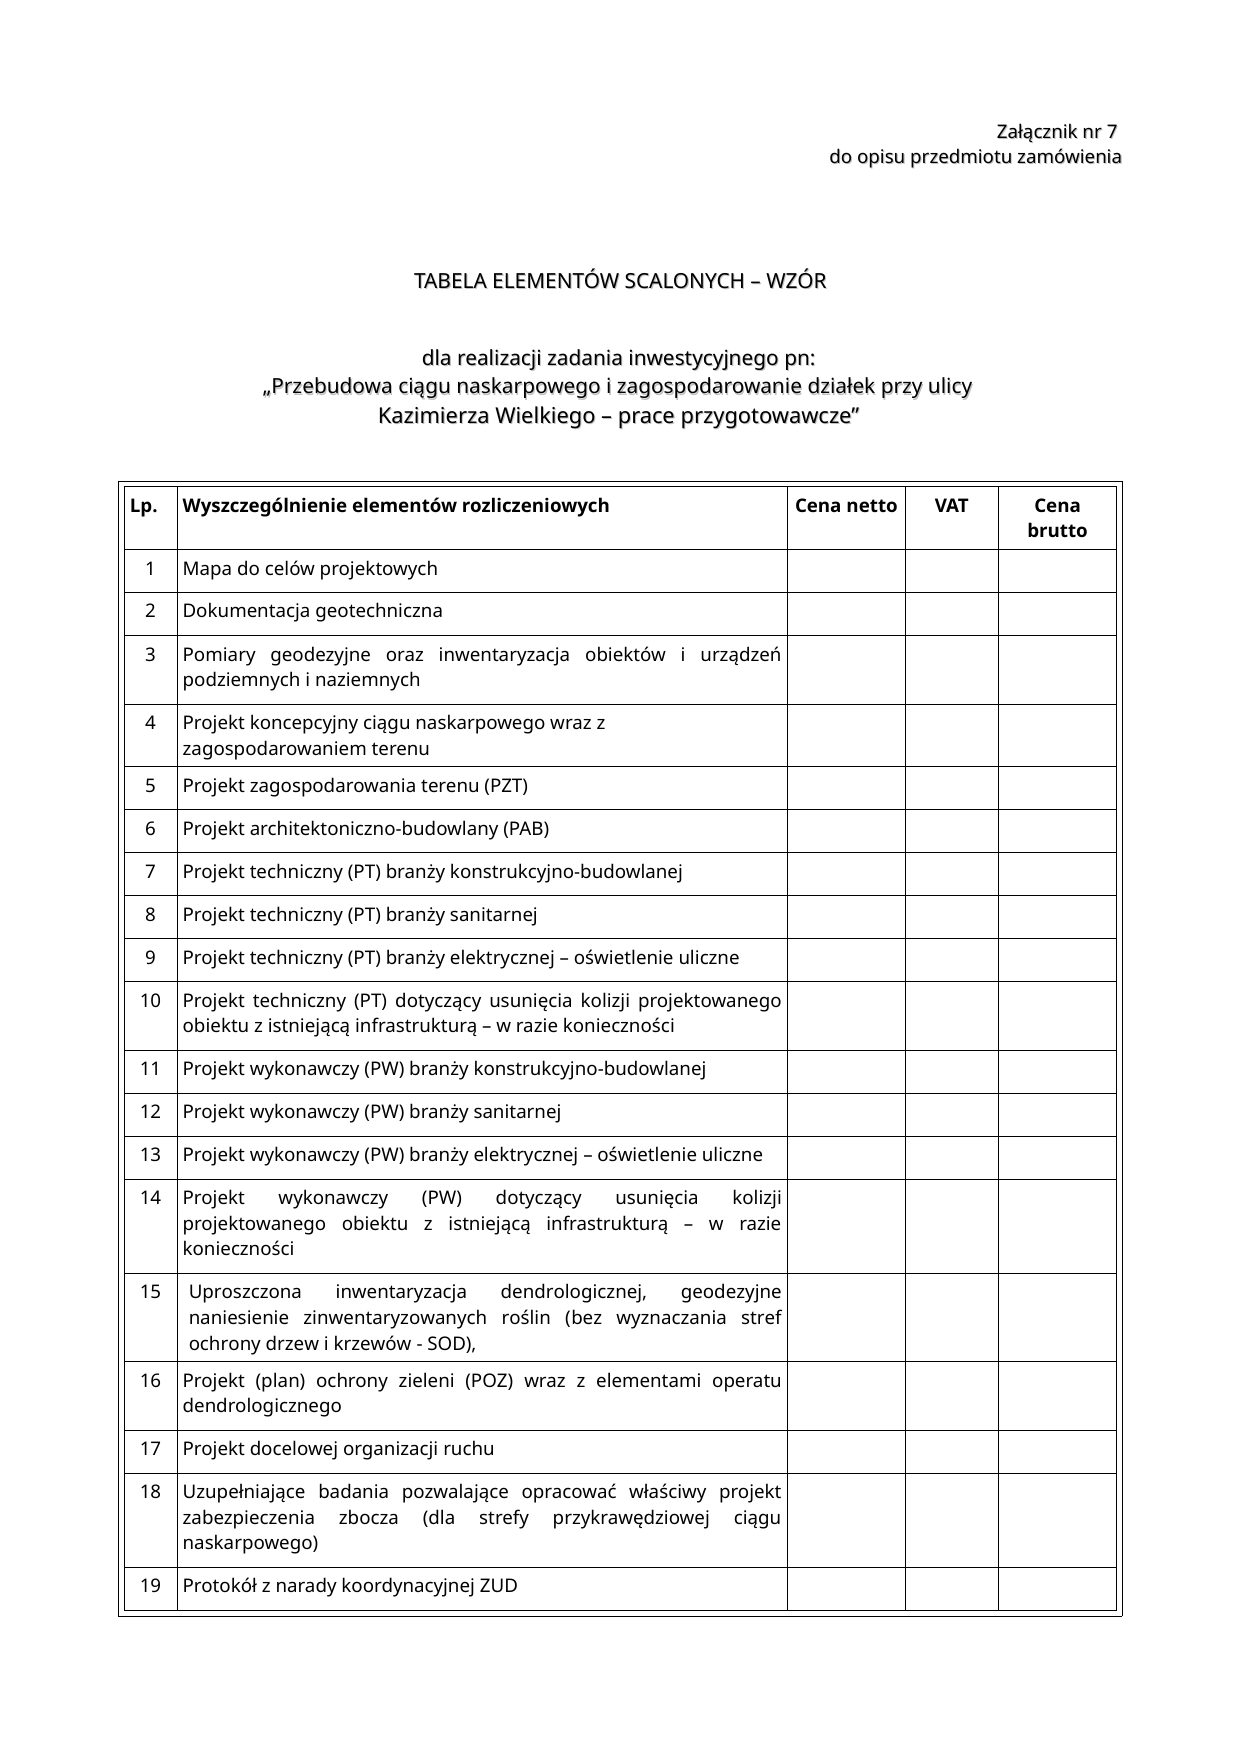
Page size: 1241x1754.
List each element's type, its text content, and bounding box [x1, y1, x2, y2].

table_cell [999, 1274, 1116, 1361]
table_cell [999, 593, 1116, 635]
table_cell [999, 896, 1116, 938]
table_cell 17 [125, 1431, 177, 1473]
table_cell Projekt architektoniczno-budowlany (PAB) [178, 810, 787, 852]
table_cell [788, 705, 905, 766]
table_cell [788, 1474, 905, 1567]
table_cell 5 [125, 767, 177, 809]
table_cell 2 [125, 593, 177, 635]
table_cell [906, 1362, 998, 1429]
table_cell 7 [125, 853, 177, 895]
table_cell [906, 705, 998, 766]
table_header Lp. [125, 487, 177, 549]
table_cell 12 [125, 1094, 177, 1136]
table_cell [999, 810, 1116, 852]
table_cell [999, 1094, 1116, 1136]
table_cell [999, 982, 1116, 1050]
table_cell [788, 1051, 905, 1093]
table_header Cena brutto [999, 487, 1116, 549]
table_cell 10 [125, 982, 177, 1050]
table_cell [906, 1137, 998, 1179]
table_cell 15 [125, 1274, 177, 1361]
table_cell 16 [125, 1362, 177, 1429]
table_cell 4 [125, 705, 177, 766]
table_cell 18 [125, 1474, 177, 1567]
table_cell Projekt docelowej organizacji ruchu [178, 1431, 787, 1473]
text TABELA ELEMENTÓW SCALONYCH – WZÓR [118, 266, 1122, 295]
table_cell 3 [125, 636, 177, 703]
table_cell [999, 1431, 1116, 1473]
table_cell Projekt zagospodarowania terenu (PZT) [178, 767, 787, 809]
table_cell [999, 550, 1116, 592]
table_cell [999, 939, 1116, 981]
table_cell Dokumentacja geotechniczna [178, 593, 787, 635]
table_cell Mapa do celów projektowych [178, 550, 787, 592]
table_cell [788, 593, 905, 635]
table_cell [906, 939, 998, 981]
table_cell Uzupełniające badania pozwalające opracować właściwy projekt zabezpieczenia zbocza (dla strefy przykrawędziowej ciągu naskarpowego) [178, 1474, 787, 1567]
table_cell 11 [125, 1051, 177, 1093]
table_cell [906, 1094, 998, 1136]
table_cell [788, 636, 905, 703]
table_cell [788, 550, 905, 592]
table_cell Projekt techniczny (PT) branży sanitarnej [178, 896, 787, 938]
table_cell [788, 1362, 905, 1429]
table_cell [788, 1568, 905, 1610]
table_cell Projekt techniczny (PT) dotyczący usunięcia kolizji projektowanego obiektu z istniejącą infrastrukturą – w razie konieczności [178, 982, 787, 1050]
table_cell 9 [125, 939, 177, 981]
table_cell Pomiary geodezyjne oraz inwentaryzacja obiektów i urządzeń podziemnych i naziemnych [178, 636, 787, 703]
table_cell [999, 853, 1116, 895]
table_cell [999, 705, 1116, 766]
table_cell [788, 1274, 905, 1361]
table_header Cena netto [788, 487, 905, 549]
table_cell 8 [125, 896, 177, 938]
table_cell 1 [125, 550, 177, 592]
table_cell [906, 1474, 998, 1567]
table_cell [999, 1051, 1116, 1093]
table_header Wyszczególnienie elementów rozliczeniowych [178, 487, 787, 549]
table_cell [906, 810, 998, 852]
table_cell Protokół z narady koordynacyjnej ZUD [178, 1568, 787, 1610]
table_cell [906, 1568, 998, 1610]
table_cell [906, 1431, 998, 1473]
text Załącznik nr 7 [118, 118, 1122, 144]
table_cell [788, 1094, 905, 1136]
table_cell [906, 767, 998, 809]
table_cell Projekt wykonawczy (PW) branży sanitarnej [178, 1094, 787, 1136]
table_cell [788, 939, 905, 981]
table_cell [999, 636, 1116, 703]
table_cell Uproszczona inwentaryzacja dendrologicznej, geodezyjne naniesienie zinwentaryzowanych roślin (bez wyznaczania stref ochrony drzew i krzewów - SOD), [178, 1274, 787, 1361]
table_cell [906, 853, 998, 895]
table_cell Projekt wykonawczy (PW) dotyczący usunięcia kolizji projektowanego obiektu z istniejącą infrastrukturą – w razie konieczności [178, 1180, 787, 1273]
text „Przebudowa ciągu naskarpowego i zagospodarowanie działek przy ulicy [118, 372, 1122, 400]
table_cell [906, 1180, 998, 1273]
text Kazimierza Wielkiego – prace przygotowawcze” [118, 400, 1119, 430]
table_cell [788, 1137, 905, 1179]
table_cell Projekt wykonawczy (PW) branży konstrukcyjno-budowlanej [178, 1051, 787, 1093]
table_cell 13 [125, 1137, 177, 1179]
table_cell [788, 1180, 905, 1273]
table_cell [906, 1051, 998, 1093]
table_cell [906, 1274, 998, 1361]
table_cell [906, 593, 998, 635]
table_cell [999, 1180, 1116, 1273]
table_cell Projekt techniczny (PT) branży konstrukcyjno-budowlanej [178, 853, 787, 895]
table_cell 14 [125, 1180, 177, 1273]
table_cell [999, 767, 1116, 809]
table_cell Projekt (plan) ochrony zieleni (POZ) wraz z elementami operatu dendrologicznego [178, 1362, 787, 1429]
table_cell [906, 636, 998, 703]
table_cell Projekt techniczny (PT) branży elektrycznej – oświetlenie uliczne [178, 939, 787, 981]
table_cell [999, 1568, 1116, 1610]
table_cell [906, 550, 998, 592]
table_header VAT [906, 487, 998, 549]
table_header [119, 482, 1122, 1616]
table_cell [788, 982, 905, 1050]
table_cell 6 [125, 810, 177, 852]
text dla realizacji zadania inwestycyjnego pn: [118, 343, 1119, 372]
table_cell Projekt wykonawczy (PW) branży elektrycznej – oświetlenie uliczne [178, 1137, 787, 1179]
table_cell [999, 1474, 1116, 1567]
table_cell [999, 1137, 1116, 1179]
table_cell 19 [125, 1568, 177, 1610]
table_cell [788, 853, 905, 895]
text do opisu przedmiotu zamówienia [118, 144, 1122, 169]
table_cell [788, 1431, 905, 1473]
table_cell [788, 767, 905, 809]
table_cell Projekt koncepcyjny ciągu naskarpowego wraz z zagospodarowaniem terenu [178, 705, 787, 766]
table_cell [906, 896, 998, 938]
table_cell [788, 896, 905, 938]
table_cell [788, 810, 905, 852]
table_cell [906, 982, 998, 1050]
table_cell [999, 1362, 1116, 1429]
